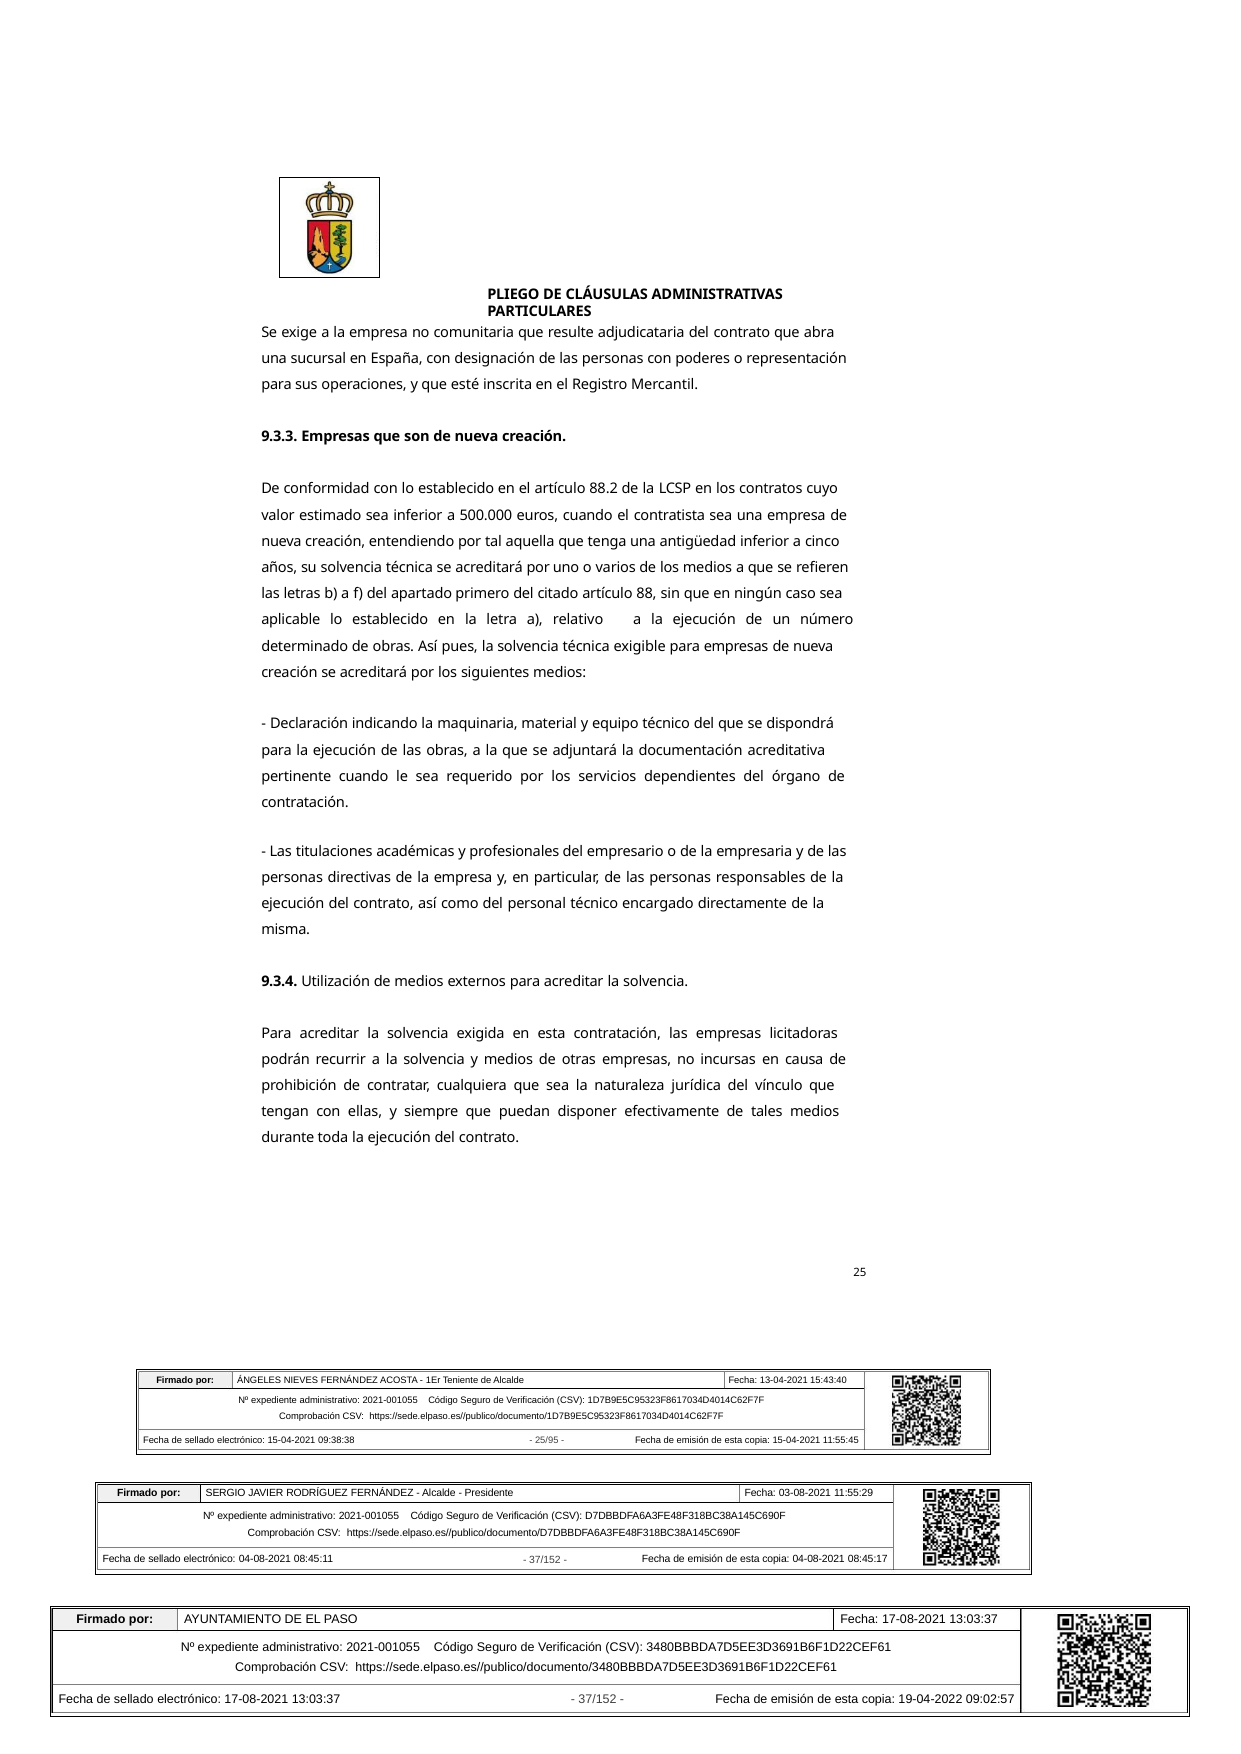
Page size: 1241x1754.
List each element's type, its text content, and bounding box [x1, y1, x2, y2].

text podrán recurrir a la solvencia y medios de otras empresas, no incursas en causa de [261, 1051, 890, 1068]
text personas directivas de la empresa y, en particular, de las personas responsables de la [261, 869, 891, 886]
text - [261, 715, 270, 732]
text ÁNGELES NIEVES FERNÁNDEZ ACOSTA - 1Er Teniente de Alcalde [237, 1375, 552, 1385]
text Fecha de emisión de esta copia: 15-04-2021 11:55:45 [635, 1435, 884, 1445]
text Para acreditar la solvencia exigida en esta contratación, las empresas licitadoras [261, 1025, 890, 1042]
text una sucursal en España, con designación de las personas con poderes o representación [261, 350, 890, 367]
picture [137, 1370, 990, 1454]
picture [280, 178, 379, 277]
text 9 [261, 973, 269, 979]
text Comprobación CSV: https://sede.elpaso.es//publico/documento/3480BBBDA7D5EE3D3691B6F1D22CEF61 [235, 1661, 917, 1674]
text años, su solvencia técnica se acreditará por uno o varios de los medios a que se refieren [261, 559, 891, 576]
text misma. [261, 921, 891, 938]
text prohibición de contratar, cualquiera que sea la naturaleza jurídica del vínculo que [261, 1077, 890, 1094]
text 9 [261, 977, 269, 990]
text Firmado por: [76, 1612, 172, 1626]
text Fecha de emisión de esta copia: 04-08-2021 08:45:17 [642, 1553, 912, 1565]
text 9 [261, 428, 269, 434]
text - 25/95 - [529, 1435, 578, 1446]
text Comprobación CSV: https://sede.elpaso.es//publico/documento/D7DBBDFA6A3FE48F318BC38A145C690F [247, 1527, 812, 1539]
text durante toda la ejecución del contrato. [261, 1129, 890, 1146]
text tengan con ellas, y siempre que puedan disponer efectivamente de tales medios [261, 1103, 890, 1120]
text Comprobación CSV: https://sede.elpaso.es//publico/documento/1D7B9E5C95323F8617034D4014C62F7F [279, 1411, 788, 1421]
text .3.4. Utilización de medios externos para acreditar la solvencia. [269, 973, 727, 990]
text 9 [261, 432, 269, 445]
text pertinente cuando le sea requerido por los servicios dependientes del órgano de [261, 768, 890, 784]
text aplicable lo establecido en la letra a), relativo [261, 611, 633, 628]
text para sus operaciones, y que esté inscrita en el Registro Mercantil. [261, 376, 890, 393]
text Fecha de sellado electrónico: 15-04-2021 09:38:38 [143, 1435, 379, 1445]
picture [96, 1483, 1031, 1574]
text Firmado por: [156, 1375, 228, 1385]
text Fecha de sellado electrónico: 17-08-2021 13:03:37 [58, 1692, 365, 1706]
text ejecución del contrato, así como del personal técnico encargado directamente de la [261, 895, 891, 912]
text Se exige a la empresa no comunitaria que resulte adjudicataria del contrato que abra [261, 324, 890, 341]
text 25 [853, 1266, 883, 1279]
text PLIEGO DE CLÁUSULAS ADMINISTRATIVAS PARTICULARES [487, 286, 890, 320]
text las letras b) a f) del apartado primero del citado artículo 88, sin que en ningún caso sea [261, 585, 891, 602]
text SERGIO JAVIER RODRÍGUEZ FERNÁNDEZ - Alcalde - Presidente [205, 1488, 540, 1499]
text AYUNTAMIENTO DE EL PASO [184, 1612, 386, 1626]
text - [261, 843, 269, 860]
text Firmado por: [117, 1488, 196, 1499]
text Las titulaciones académicas y profesionales del empresario o de la empresaria y de las [269, 843, 890, 860]
text Declaración indicando la maquinaria, material y equipo técnico del que se dispondrá [270, 715, 890, 732]
text .3.3. Empresas que son de nueva creación. [269, 428, 590, 445]
text Fecha: 03-08-2021 11:55:29 [744, 1488, 893, 1499]
text nueva creación, entendiendo por tal aquella que tenga una antigüedad inferior a cinco [261, 533, 891, 550]
text Fecha de sellado electrónico: 04-08-2021 08:45:11 [102, 1553, 359, 1565]
text valor estimado sea inferior a 500.000 euros, cuando el contratista sea una empresa de [261, 507, 891, 523]
text contratación. [261, 794, 890, 811]
text determinado de obras. Así pues, la solvencia técnica exigible para empresas de nueva [261, 637, 890, 654]
text Fecha: 17-08-2021 13:03:37 [840, 1612, 1021, 1626]
text Fecha de emisión de esta copia: 19-04-2022 09:02:57 [715, 1692, 1039, 1706]
text Nº expediente administrativo: 2021-001055 Código Seguro de Verificación (CSV): D7DBBDFA6A3FE48F318BC38A145C690F [203, 1510, 812, 1522]
text Nº expediente administrativo: 2021-001055 Código Seguro de Verificación (CSV): 3480BBBDA7D5EE3D3691B6F1D22CEF61 [181, 1640, 917, 1654]
text - 37/152 - [571, 1693, 643, 1707]
text De conformidad con lo establecido en el artículo 88.2 de la LCSP en los contratos cuyo [261, 480, 891, 497]
picture [51, 1607, 1189, 1716]
text para la ejecución de las obras, a la que se adjuntará la documentación acreditativa [261, 741, 890, 758]
text Nº expediente administrativo: 2021-001055 Código Seguro de Verificación (CSV): 1D7B9E5C95323F8617034D4014C62F7F [238, 1396, 788, 1406]
text Fecha: 13-04-2021 15:43:40 [728, 1375, 864, 1385]
text creación se acreditará por los siguientes medios: [261, 664, 890, 681]
text - 37/152 - [523, 1554, 582, 1565]
text a la ejecución de un número [633, 611, 890, 628]
